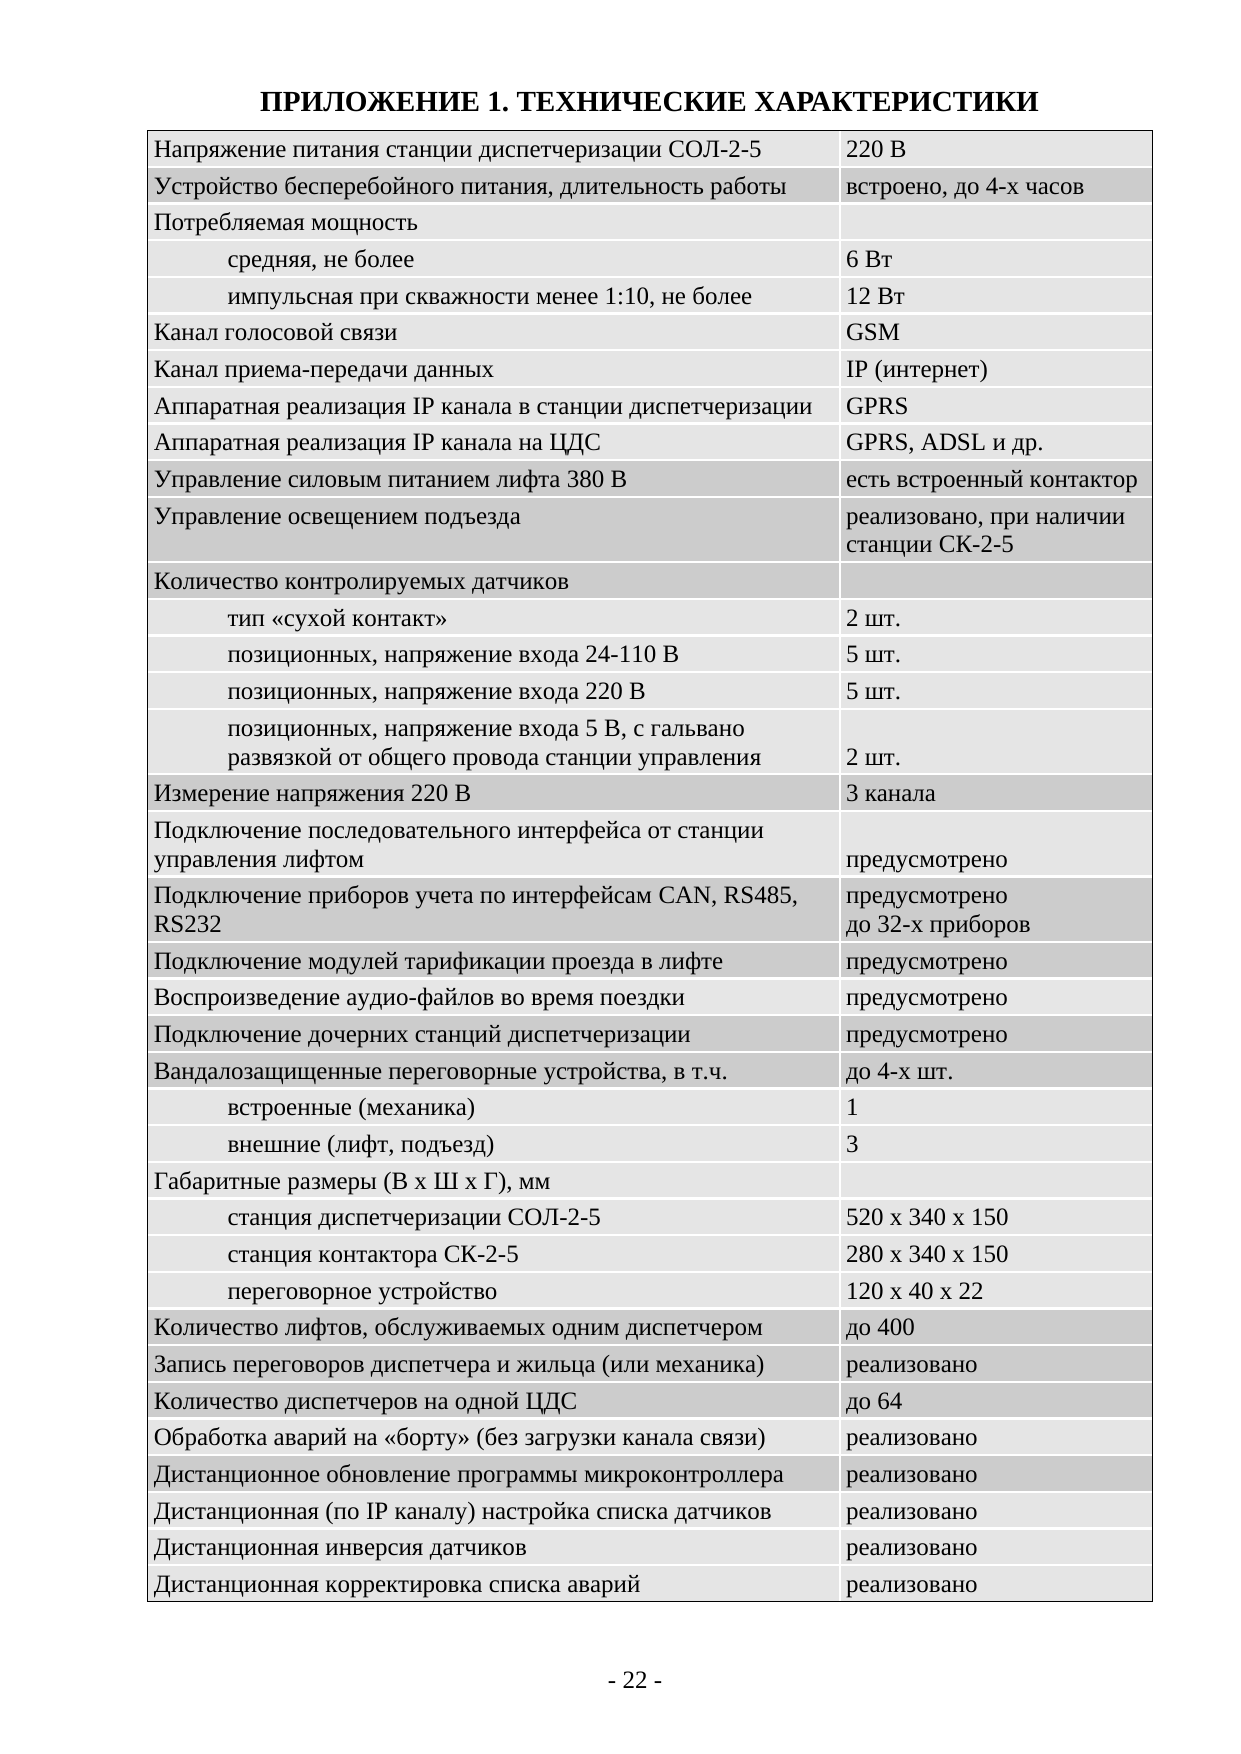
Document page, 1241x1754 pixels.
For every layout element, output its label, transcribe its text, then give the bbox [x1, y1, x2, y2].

table_cell Воспроизведение аудио-файлов во время поездки [148, 980, 839, 1014]
table_cell Вандалозащищенные переговорные устройства, в т.ч. [148, 1053, 839, 1087]
table_cell Дистанционная корректировка списка аварий [148, 1566, 839, 1601]
table_cell внешние (лифт, подъезд) [148, 1126, 839, 1161]
table_cell Дистанционное обновление программы микроконтроллера [148, 1456, 839, 1491]
table_cell Аппаратная реализация IP канала в станции диспетчеризации [148, 388, 839, 422]
table_cell Дистанционная инверсия датчиков [148, 1530, 839, 1564]
table_cell импульсная при скважности менее 1:10, не более [148, 278, 839, 312]
table_cell предусмотрено [841, 943, 1152, 977]
table_cell реализовано [841, 1346, 1152, 1381]
table_cell 5 шт. [841, 637, 1152, 671]
table_header Напряжение питания станции диспетчеризации СОЛ-2-5 [148, 131, 839, 166]
table_cell средняя, не более [148, 241, 839, 276]
table_cell реализовано [841, 1420, 1152, 1454]
table_cell Подключение модулей тарификации проезда в лифте [148, 943, 839, 977]
table_cell [841, 205, 1152, 239]
table_cell Дистанционная (по IP каналу) настройка списка датчиков [148, 1493, 839, 1527]
subtitle Приложение 1. Технические характеристики [148, 84, 1152, 118]
table_cell встроено, до 4-х часов [841, 168, 1152, 202]
table_cell Канал голосовой связи [148, 315, 839, 349]
table_cell 520 х 340 х 150 [841, 1200, 1152, 1234]
table_cell до 4-х шт. [841, 1053, 1152, 1087]
table_cell Подключение последовательного интерфейса от станции управления лифтом [148, 812, 839, 875]
table_cell Аппаратная реализация IP канала на ЦДС [148, 425, 839, 459]
table_cell предусмотрено [841, 812, 1152, 875]
table_cell реализовано [841, 1493, 1152, 1527]
table_cell станция диспетчеризации СОЛ-2-5 [148, 1200, 839, 1234]
table_cell предусмотрено до 32-х приборов [841, 878, 1152, 941]
table_cell Обработка аварий на «борту» (без загрузки канала связи) [148, 1420, 839, 1454]
table_cell есть встроенный контактор [841, 461, 1152, 496]
table_cell позиционных, напряжение входа 220 В [148, 673, 839, 708]
table_cell Потребляемая мощность [148, 205, 839, 239]
table_cell Запись переговоров диспетчера и жильца (или механика) [148, 1346, 839, 1381]
table_cell GPRS [841, 388, 1152, 422]
table_cell встроенные (механика) [148, 1090, 839, 1124]
table_cell предусмотрено [841, 1016, 1152, 1051]
table_cell GSM [841, 315, 1152, 349]
table_cell 1 [841, 1090, 1152, 1124]
table_cell 6 Вт [841, 241, 1152, 276]
table_cell Измерение напряжения 220 В [148, 775, 839, 810]
table_cell до 400 [841, 1310, 1152, 1344]
table_cell Управление силовым питанием лифта 380 В [148, 461, 839, 496]
table_cell позиционных, напряжение входа 5 В, с гальвано­ развязкой от общего провода станции управления [148, 710, 839, 773]
table_cell [841, 1163, 1152, 1197]
table_cell 280 х 340 х 150 [841, 1236, 1152, 1271]
table_cell тип «сухой контакт» [148, 600, 839, 634]
table_cell 2 шт. [841, 600, 1152, 634]
table_cell Устройство бесперебойного питания, длительность работы [148, 168, 839, 202]
table_cell Подключение дочерних станций диспетчеризации [148, 1016, 839, 1051]
table_cell Габаритные размеры (В х Ш х Г), мм [148, 1163, 839, 1197]
table_cell реализовано, при наличии станции СК-2-5 [841, 498, 1152, 561]
table_cell 2 шт. [841, 710, 1152, 773]
table_cell Количество лифтов, обслуживаемых одним диспетчером [148, 1310, 839, 1344]
table_cell Количество контролируемых датчиков [148, 563, 839, 598]
table_cell станция контактора СК-2-5 [148, 1236, 839, 1271]
table_cell IP (интернет) [841, 351, 1152, 386]
table_cell 120 х 40 х 22 [841, 1273, 1152, 1307]
table_cell 3 канала [841, 775, 1152, 810]
table_cell Подключение приборов учета по интерфейсам CAN, RS485, RS232 [148, 878, 839, 941]
table_cell позиционных, напряжение входа 24-110 В [148, 637, 839, 671]
table_cell Канал приема-передачи данных [148, 351, 839, 386]
table_header 220 В [841, 131, 1152, 166]
table_cell [841, 563, 1152, 598]
table_cell переговорное устройство [148, 1273, 839, 1307]
table_cell 5 шт. [841, 673, 1152, 708]
table_cell 12 Вт [841, 278, 1152, 312]
table_cell GPRS, ADSL и др. [841, 425, 1152, 459]
table_cell до 64 [841, 1383, 1152, 1417]
table_cell предусмотрено [841, 980, 1152, 1014]
table_cell 3 [841, 1126, 1152, 1161]
table_cell Количество диспетчеров на одной ЦДС [148, 1383, 839, 1417]
table_cell реализовано [841, 1566, 1152, 1601]
table_cell Управление освещением подъезда [148, 498, 839, 561]
table_cell реализовано [841, 1530, 1152, 1564]
table_cell реализовано [841, 1456, 1152, 1491]
